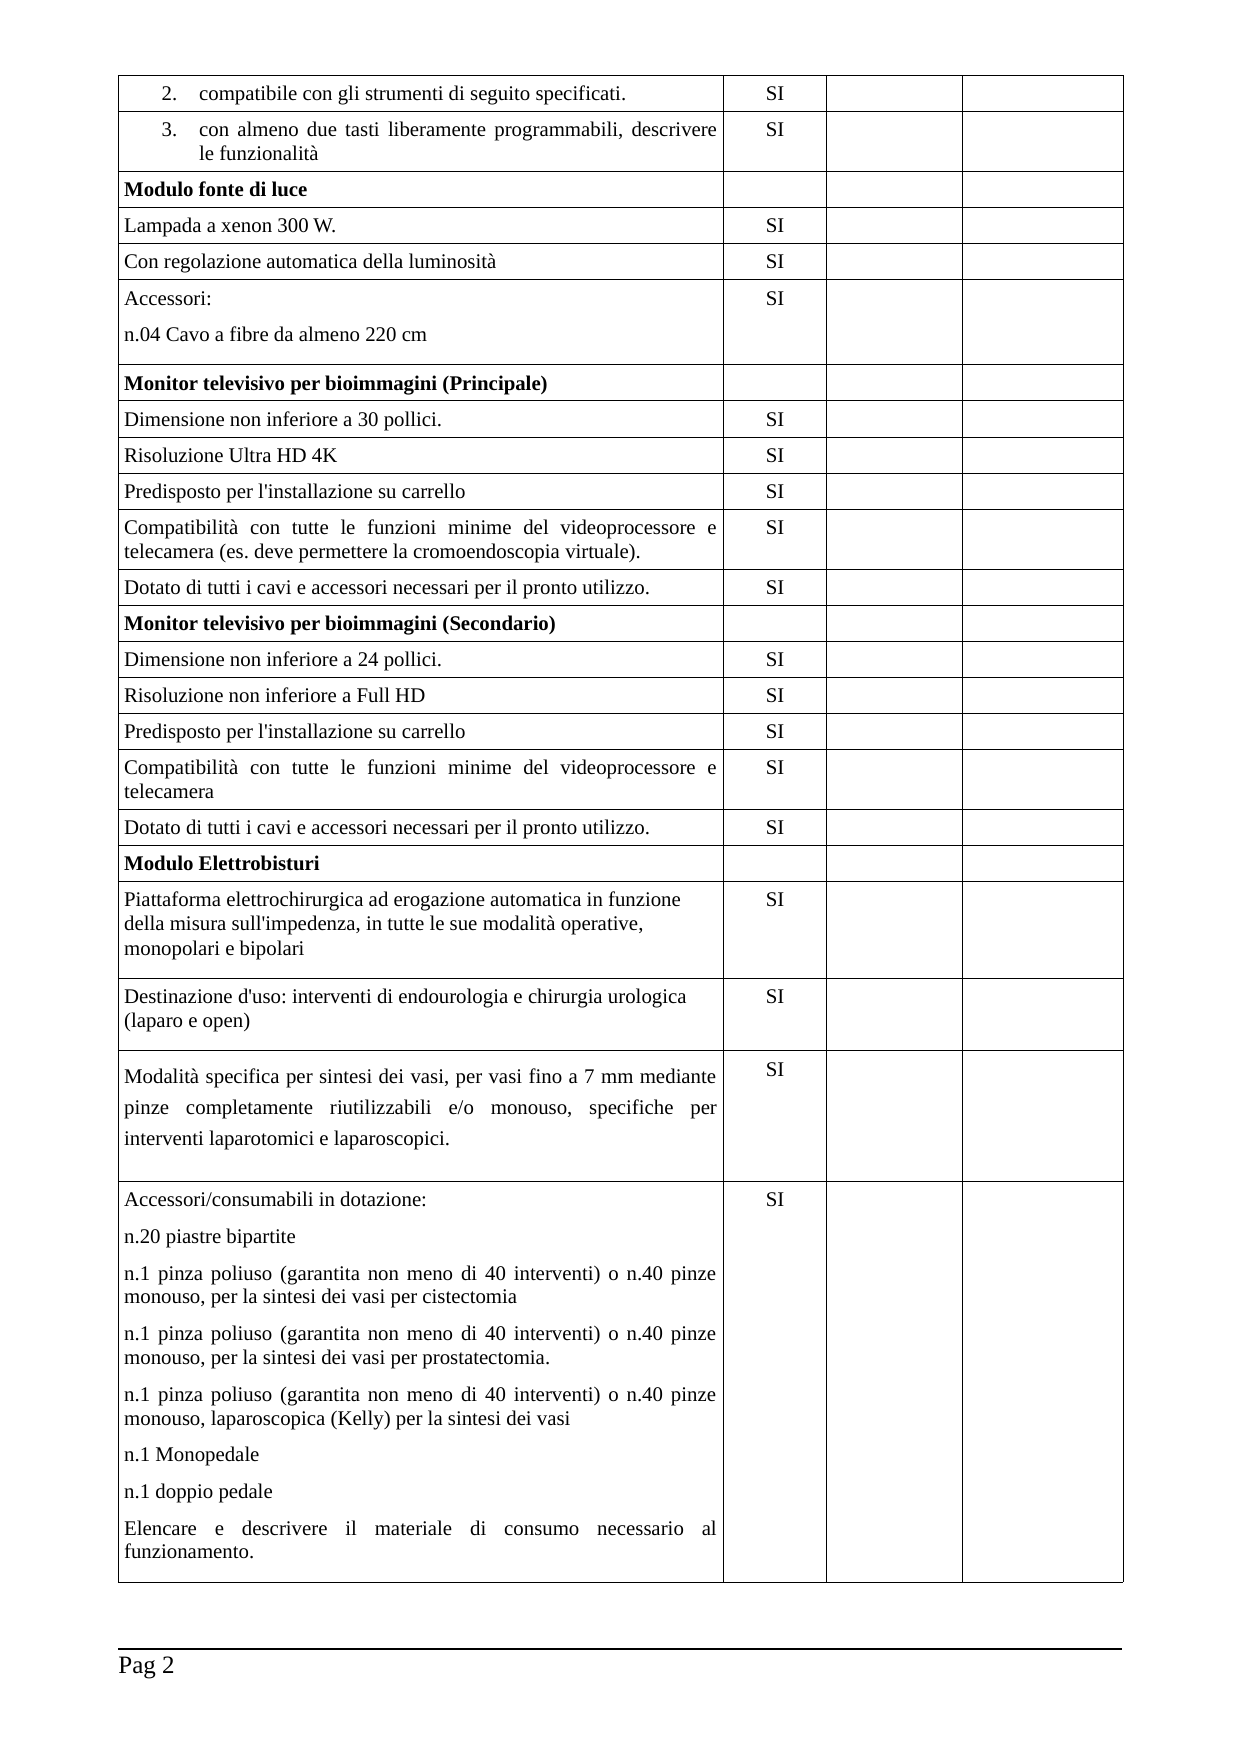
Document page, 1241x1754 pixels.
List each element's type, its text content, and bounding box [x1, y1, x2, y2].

table_cell [963, 1182, 1123, 1582]
table_cell con almeno due tasti liberamente programmabili, descrivere le funzionalità [119, 112, 723, 171]
table_cell [963, 570, 1123, 605]
table_cell [724, 606, 826, 641]
table_cell [827, 714, 962, 749]
table_cell Predisposto per l'installazione su carrello [119, 714, 723, 749]
table_cell [827, 244, 962, 279]
table_cell [963, 606, 1123, 641]
table_cell SI [724, 979, 826, 1050]
table_cell SI [724, 438, 826, 472]
table_cell Risoluzione non inferiore a Full HD [119, 678, 723, 713]
table_cell SI [724, 208, 826, 243]
table_cell Accessori/consumabili in dotazione: n.20 piastre bipartite n.1 pinza poliuso (garantita non meno di 40 interventi) o n.40 pinze monouso, per la sintesi dei vasi per cistectomia n.1 pinza poliuso (garantita non meno di 40 interventi) o n.40 pinze monouso, per la sintesi dei vasi per prostatectomia. n.1 pinza poliuso (garantita non meno di 40 interventi) o n.40 pinze monouso, laparoscopica (Kelly) per la sintesi dei vasi n.1 Monopedale n.1 doppio pedale Elencare e descrivere il materiale di consumo necessario al funzionamento. [119, 1182, 723, 1582]
table_cell Monitor televisivo per bioimmagini (Principale) [119, 365, 723, 400]
table_cell [827, 846, 962, 881]
table_cell [963, 474, 1123, 508]
table_cell [963, 438, 1123, 472]
table_cell [827, 642, 962, 677]
table_cell [827, 510, 962, 569]
table_cell Accessori: n.04 Cavo a fibre da almeno 220 cm [119, 280, 723, 364]
table_cell Lampada a xenon 300 W. [119, 208, 723, 243]
table_cell [827, 172, 962, 207]
table_cell [963, 172, 1123, 207]
table_cell [827, 474, 962, 508]
table_cell Predisposto per l'installazione su carrello [119, 474, 723, 508]
table_cell Dotato di tutti i cavi e accessori necessari per il pronto utilizzo. [119, 570, 723, 605]
table_cell Modulo Elettrobisturi [119, 846, 723, 881]
table_cell [827, 401, 962, 436]
table_cell SI [724, 244, 826, 279]
table_cell [724, 172, 826, 207]
table_cell SI [724, 1182, 826, 1582]
table_cell [963, 510, 1123, 569]
table_cell [963, 208, 1123, 243]
table_cell [963, 750, 1123, 809]
table_cell [963, 76, 1123, 111]
table_cell [963, 112, 1123, 171]
table_cell [827, 606, 962, 641]
table_cell SI [724, 750, 826, 809]
table_cell SI [724, 642, 826, 677]
table_cell [963, 244, 1123, 279]
table_cell Destinazione d'uso: interventi di endourologia e chirurgia urologica (laparo e open) [119, 979, 723, 1050]
table_cell SI [724, 474, 826, 508]
table_cell [963, 678, 1123, 713]
table_cell Con regolazione automatica della luminosità [119, 244, 723, 279]
table_cell SI [724, 570, 826, 605]
table_cell [963, 979, 1123, 1050]
table_cell SI [724, 280, 826, 364]
table_cell [827, 438, 962, 472]
table_cell [963, 642, 1123, 677]
table_cell [827, 882, 962, 978]
table_cell [963, 280, 1123, 364]
table_cell [963, 846, 1123, 881]
table_cell [827, 979, 962, 1050]
table_cell [827, 750, 962, 809]
table_cell Risoluzione Ultra HD 4K [119, 438, 723, 472]
table_cell [963, 401, 1123, 436]
table_cell SI [724, 76, 826, 111]
table_cell Dotato di tutti i cavi e accessori necessari per il pronto utilizzo. [119, 810, 723, 845]
table_cell [827, 365, 962, 400]
table_cell Modulo fonte di luce [119, 172, 723, 207]
table_cell [827, 1182, 962, 1582]
table_cell Compatibilità con tutte le funzioni minime del videoprocessore e telecamera (es. deve permettere la cromoendoscopia virtuale). [119, 510, 723, 569]
table_cell SI [724, 810, 826, 845]
table_cell SI [724, 882, 826, 978]
table_cell [827, 112, 962, 171]
table_cell [963, 810, 1123, 845]
table_cell SI [724, 401, 826, 436]
table_cell compatibile con gli strumenti di seguito specificati. [119, 76, 723, 111]
table_cell [827, 280, 962, 364]
table_cell [963, 1051, 1123, 1181]
table_cell SI [724, 1051, 826, 1181]
table_cell [827, 570, 962, 605]
table_cell Dimensione non inferiore a 24 pollici. [119, 642, 723, 677]
table_cell [827, 208, 962, 243]
table_cell Dimensione non inferiore a 30 pollici. [119, 401, 723, 436]
table_cell Compatibilità con tutte le funzioni minime del videoprocessore e telecamera [119, 750, 723, 809]
table_cell [827, 678, 962, 713]
table_cell [963, 882, 1123, 978]
table_cell [724, 846, 826, 881]
table_cell [827, 810, 962, 845]
table_cell [963, 365, 1123, 400]
table_cell SI [724, 714, 826, 749]
table_cell SI [724, 510, 826, 569]
table_cell SI [724, 112, 826, 171]
table_cell Monitor televisivo per bioimmagini (Secondario) [119, 606, 723, 641]
table_cell Modalità specifica per sintesi dei vasi, per vasi fino a 7 mm mediante pinze completamente riutilizzabili e/o monouso, specifiche per interventi laparotomici e laparoscopici. [119, 1051, 723, 1181]
table_cell [827, 76, 962, 111]
table_cell [827, 1051, 962, 1181]
table_cell [724, 365, 826, 400]
table_cell Piattaforma elettrochirurgica ad erogazione automatica in funzione della misura sull'impedenza, in tutte le sue modalità operative, monopolari e bipolari [119, 882, 723, 978]
table_cell SI [724, 678, 826, 713]
table_cell [963, 714, 1123, 749]
